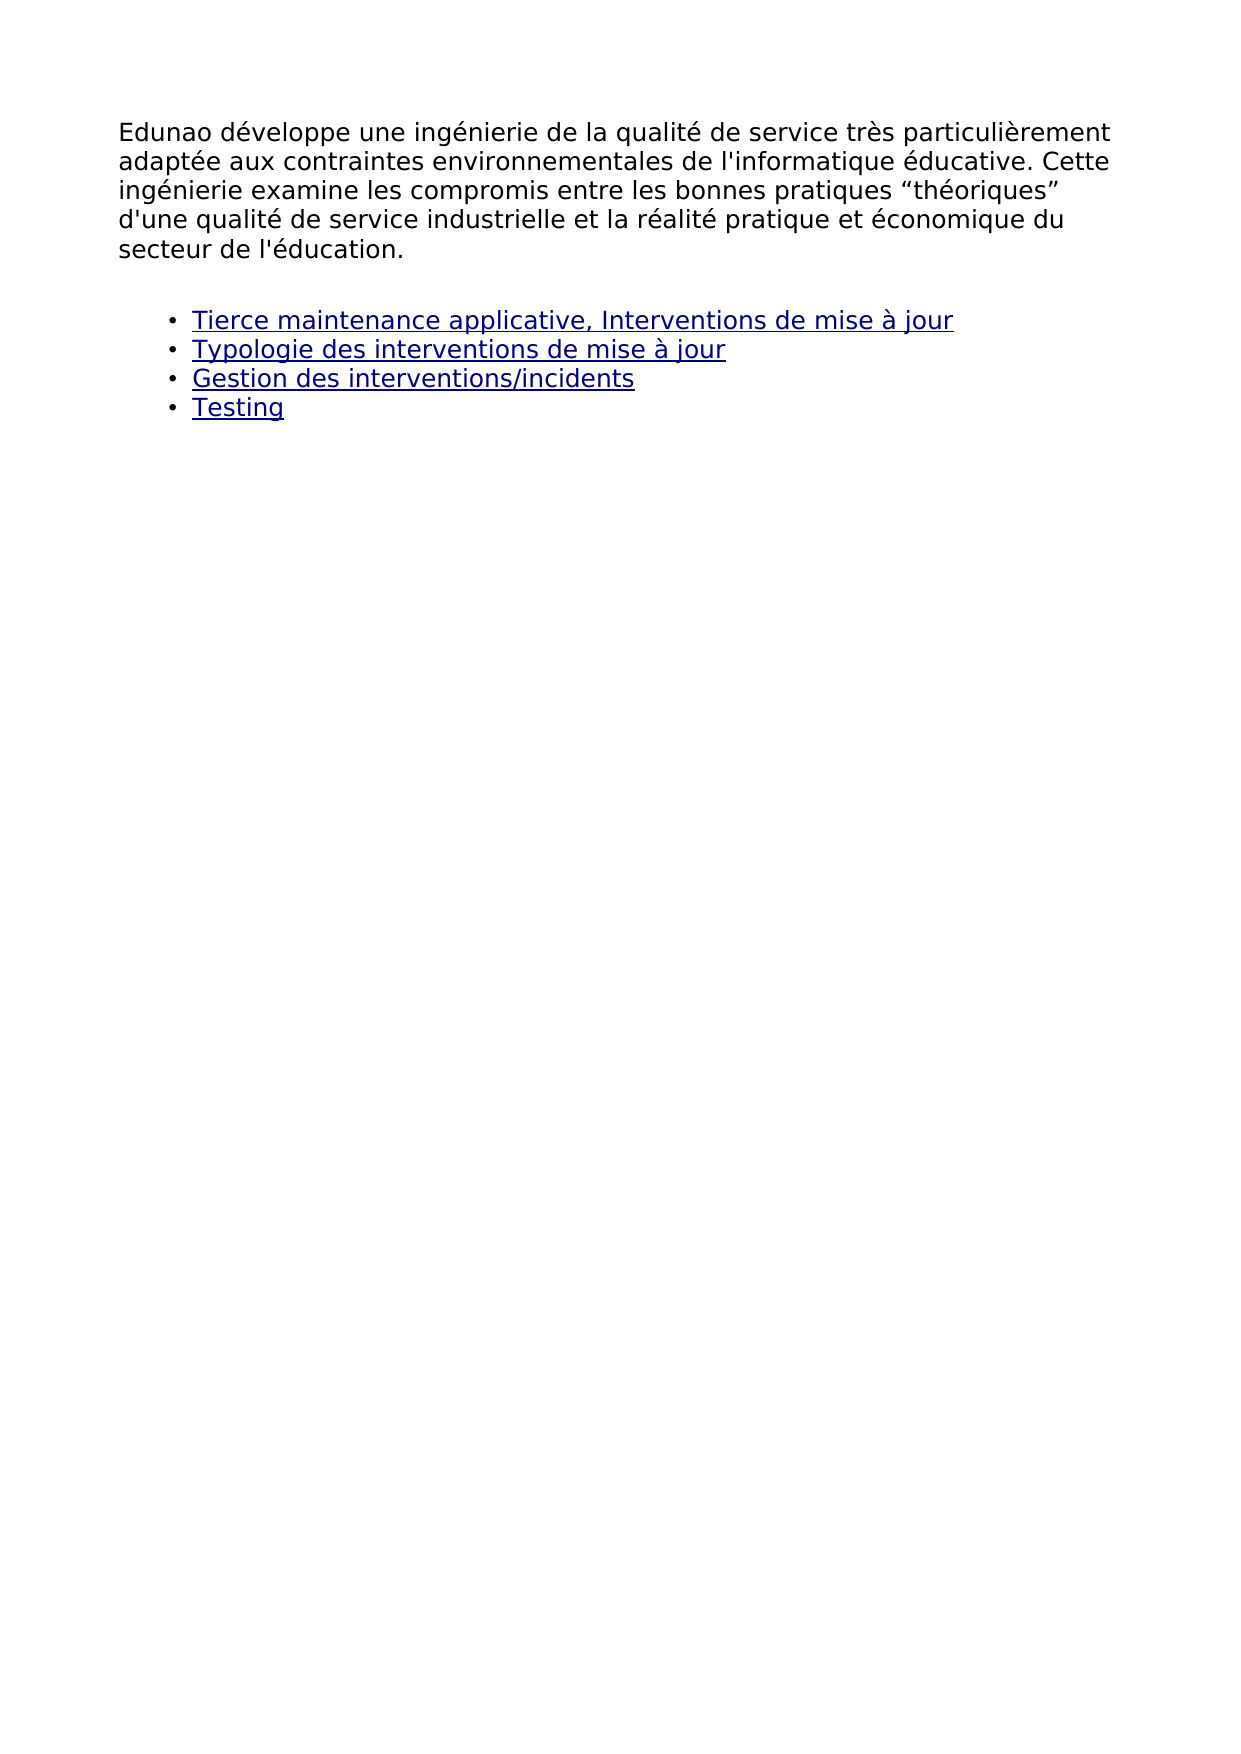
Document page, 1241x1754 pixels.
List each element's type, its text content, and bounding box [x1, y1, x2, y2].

list Tierce maintenance applicative, Interventions de mise à jour [177, 306, 1122, 335]
list Typologie des interventions de mise à jour [177, 335, 1122, 364]
text Edunao développe une ingénierie de la qualité de service très particulièrement adaptée aux contraintes environnementales de l'informatique éducative. Cette ingénierie examine les compromis entre les bonnes pratiques “théoriques” d'une qualité de service industrielle et la réalité pratique et économique du secteur de l'éducation. [118, 118, 1122, 264]
list Testing [177, 393, 1122, 423]
list Gestion des interventions/incidents [177, 364, 1122, 393]
